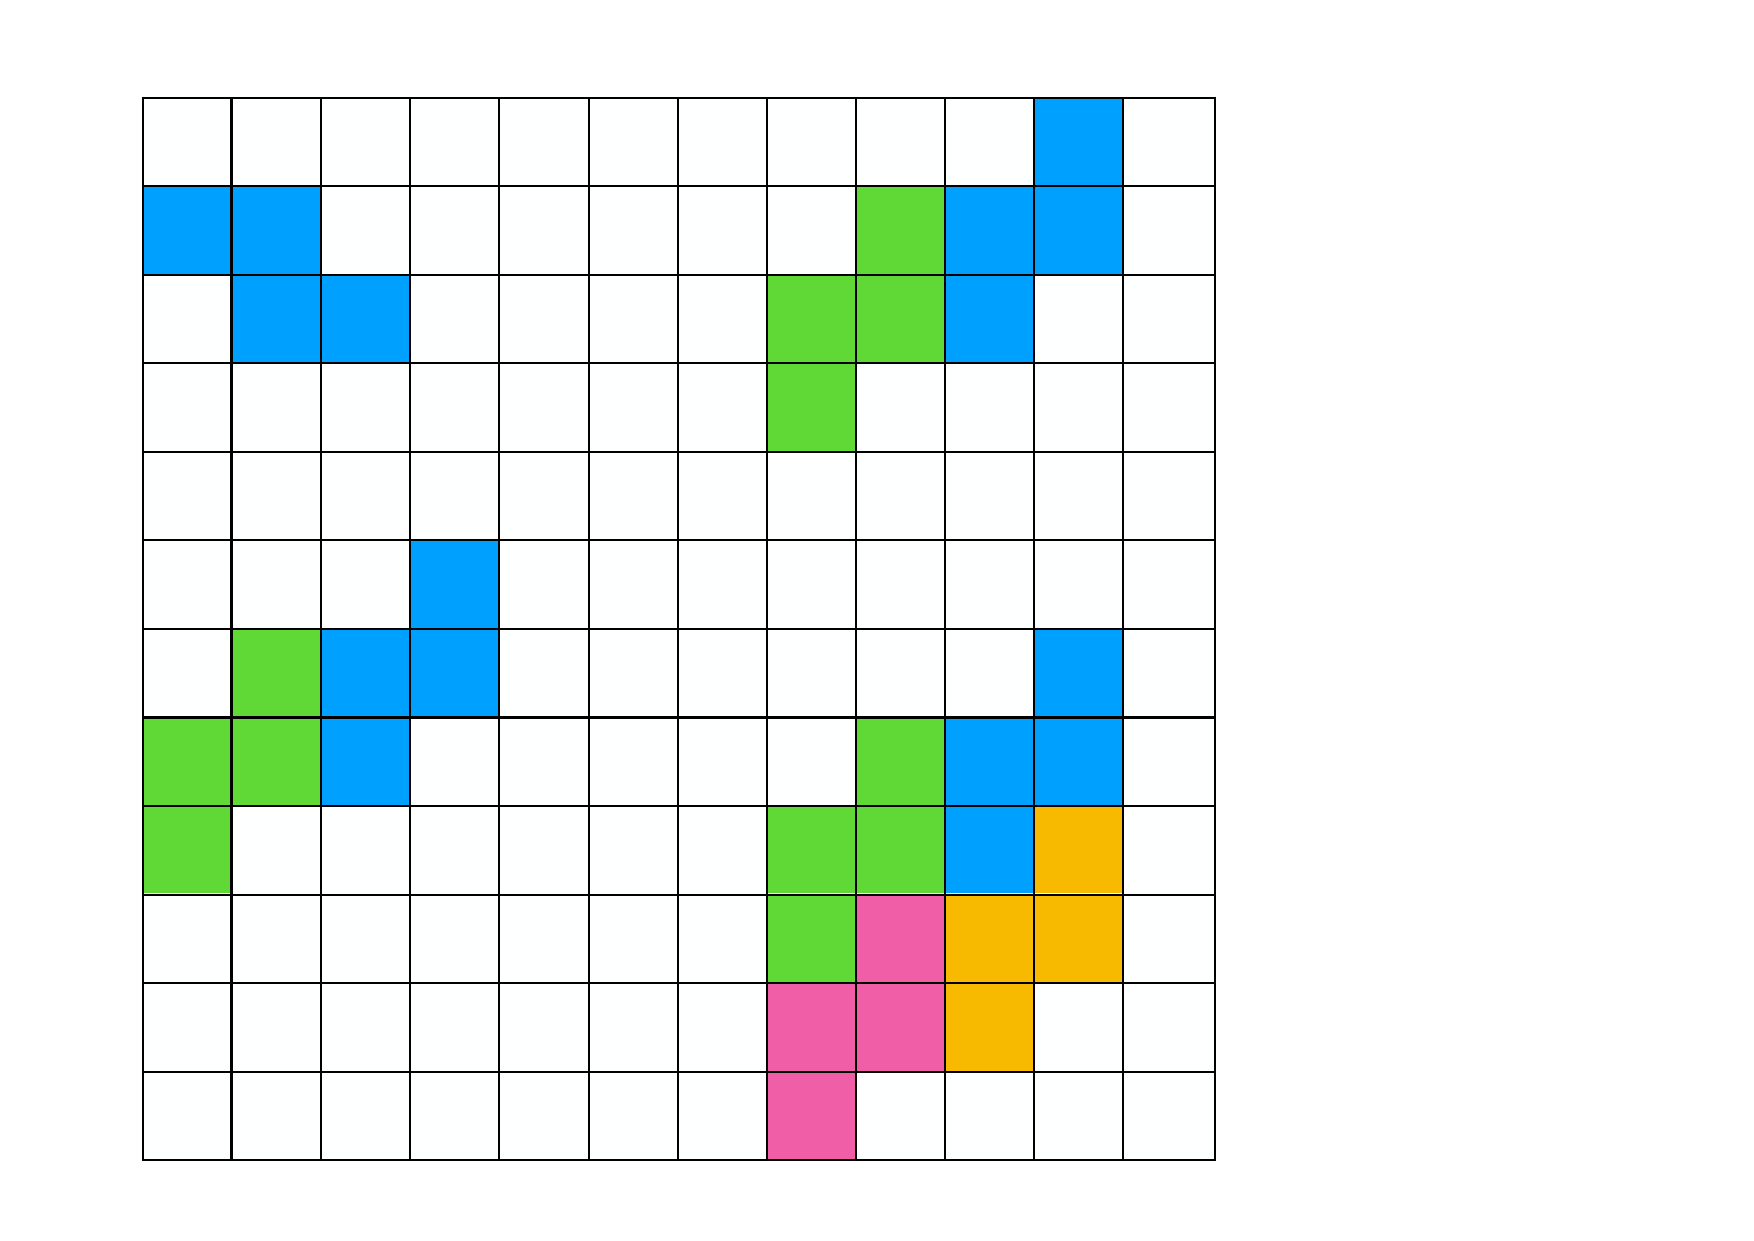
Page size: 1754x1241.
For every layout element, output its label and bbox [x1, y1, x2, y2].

table_cell [1035, 896, 1122, 982]
table_cell [411, 187, 498, 274]
table_cell [144, 453, 230, 539]
table_cell [233, 630, 320, 716]
table_cell [857, 187, 944, 274]
table_cell [233, 1073, 320, 1159]
table_cell [590, 364, 677, 451]
table_header [1035, 99, 1122, 185]
table_cell [500, 276, 588, 362]
table_cell [233, 984, 320, 1071]
table_cell [1124, 187, 1214, 274]
table_cell [144, 187, 230, 274]
table_cell [144, 541, 230, 628]
table_header [1124, 99, 1214, 185]
table_cell [233, 719, 320, 805]
table_cell [322, 187, 409, 274]
table_cell [411, 364, 498, 451]
table_cell [322, 453, 409, 539]
table_cell [233, 453, 320, 539]
table_cell [590, 276, 677, 362]
table_header [411, 99, 498, 185]
table_cell [857, 896, 944, 982]
table_cell [411, 541, 498, 628]
table_cell [679, 541, 766, 628]
table_cell [500, 896, 588, 982]
table_cell [322, 1073, 409, 1159]
table_cell [590, 187, 677, 274]
table_cell [322, 276, 409, 362]
table_cell [768, 453, 855, 539]
table_header [144, 99, 230, 185]
table_cell [857, 364, 944, 451]
table_header [679, 99, 766, 185]
table_cell [768, 630, 855, 716]
table_cell [857, 807, 944, 893]
table_header [857, 99, 944, 185]
table_cell [1035, 719, 1122, 805]
table_cell [946, 541, 1033, 628]
table_cell [946, 453, 1033, 539]
table_cell [590, 1073, 677, 1159]
table_cell [144, 630, 230, 716]
table_cell [500, 807, 588, 893]
table_cell [144, 984, 230, 1071]
table_cell [679, 276, 766, 362]
table_cell [590, 984, 677, 1071]
table_cell [857, 1073, 944, 1159]
table_cell [1124, 984, 1214, 1071]
table_cell [768, 719, 855, 805]
table_cell [857, 984, 944, 1071]
table_cell [1035, 807, 1122, 893]
table_cell [946, 364, 1033, 451]
table_cell [1124, 276, 1214, 362]
table_cell [1124, 630, 1214, 716]
table_cell [768, 984, 855, 1071]
table_cell [144, 276, 230, 362]
table_cell [411, 630, 498, 716]
table_cell [590, 453, 677, 539]
table_cell [590, 896, 677, 982]
table_cell [590, 719, 677, 805]
table_cell [857, 453, 944, 539]
table_cell [679, 630, 766, 716]
table_cell [1124, 1073, 1214, 1159]
table_cell [411, 896, 498, 982]
table_cell [946, 630, 1033, 716]
table_cell [1035, 187, 1122, 274]
table_header [233, 99, 320, 185]
table_cell [768, 276, 855, 362]
table_cell [500, 187, 588, 274]
table_cell [857, 630, 944, 716]
table_cell [322, 719, 409, 805]
table_header [590, 99, 677, 185]
table_cell [946, 807, 1033, 893]
table_cell [946, 984, 1033, 1071]
table_cell [233, 807, 320, 893]
table_cell [144, 1073, 230, 1159]
table_cell [144, 896, 230, 982]
table_cell [1035, 364, 1122, 451]
table_cell [1035, 453, 1122, 539]
table_cell [679, 187, 766, 274]
table_cell [946, 1073, 1033, 1159]
table_cell [857, 541, 944, 628]
table_cell [500, 630, 588, 716]
table_header [500, 99, 588, 185]
table_cell [768, 541, 855, 628]
table_cell [411, 807, 498, 893]
table_cell [500, 453, 588, 539]
table_cell [322, 630, 409, 716]
table_cell [768, 807, 855, 893]
table_cell [946, 187, 1033, 274]
table_cell [1124, 453, 1214, 539]
table_cell [322, 364, 409, 451]
table_cell [500, 984, 588, 1071]
table_cell [946, 276, 1033, 362]
table_cell [768, 896, 855, 982]
table_cell [1035, 984, 1122, 1071]
table_cell [500, 1073, 588, 1159]
table_cell [946, 896, 1033, 982]
table_cell [1124, 541, 1214, 628]
table_cell [1035, 541, 1122, 628]
table_cell [679, 719, 766, 805]
table_cell [1124, 364, 1214, 451]
table_cell [768, 364, 855, 451]
table_cell [411, 453, 498, 539]
table_cell [322, 541, 409, 628]
table_cell [1124, 807, 1214, 893]
table_cell [679, 453, 766, 539]
table_cell [1035, 276, 1122, 362]
table_cell [500, 719, 588, 805]
table_cell [322, 984, 409, 1071]
table_cell [679, 364, 766, 451]
table_cell [679, 896, 766, 982]
table_cell [233, 896, 320, 982]
table_cell [768, 1073, 855, 1159]
table_cell [233, 541, 320, 628]
table_cell [946, 719, 1033, 805]
table_cell [322, 807, 409, 893]
table_cell [679, 807, 766, 893]
table_cell [233, 187, 320, 274]
table_header [946, 99, 1033, 185]
table_cell [679, 984, 766, 1071]
table_cell [411, 719, 498, 805]
table_cell [144, 364, 230, 451]
table_cell [233, 364, 320, 451]
table_cell [768, 187, 855, 274]
table_cell [1035, 1073, 1122, 1159]
table_cell [500, 541, 588, 628]
table_cell [590, 807, 677, 893]
table_cell [144, 807, 230, 893]
table_cell [1035, 630, 1122, 716]
table_cell [411, 1073, 498, 1159]
table_cell [500, 364, 588, 451]
table_cell [679, 1073, 766, 1159]
table_cell [857, 719, 944, 805]
table_header [322, 99, 409, 185]
table_cell [1124, 896, 1214, 982]
table_cell [1124, 719, 1214, 805]
table_cell [590, 630, 677, 716]
table_cell [233, 276, 320, 362]
table_cell [411, 984, 498, 1071]
table_header [768, 99, 855, 185]
table_cell [590, 541, 677, 628]
table_cell [322, 896, 409, 982]
table_cell [857, 276, 944, 362]
table_cell [144, 719, 230, 805]
table_cell [411, 276, 498, 362]
